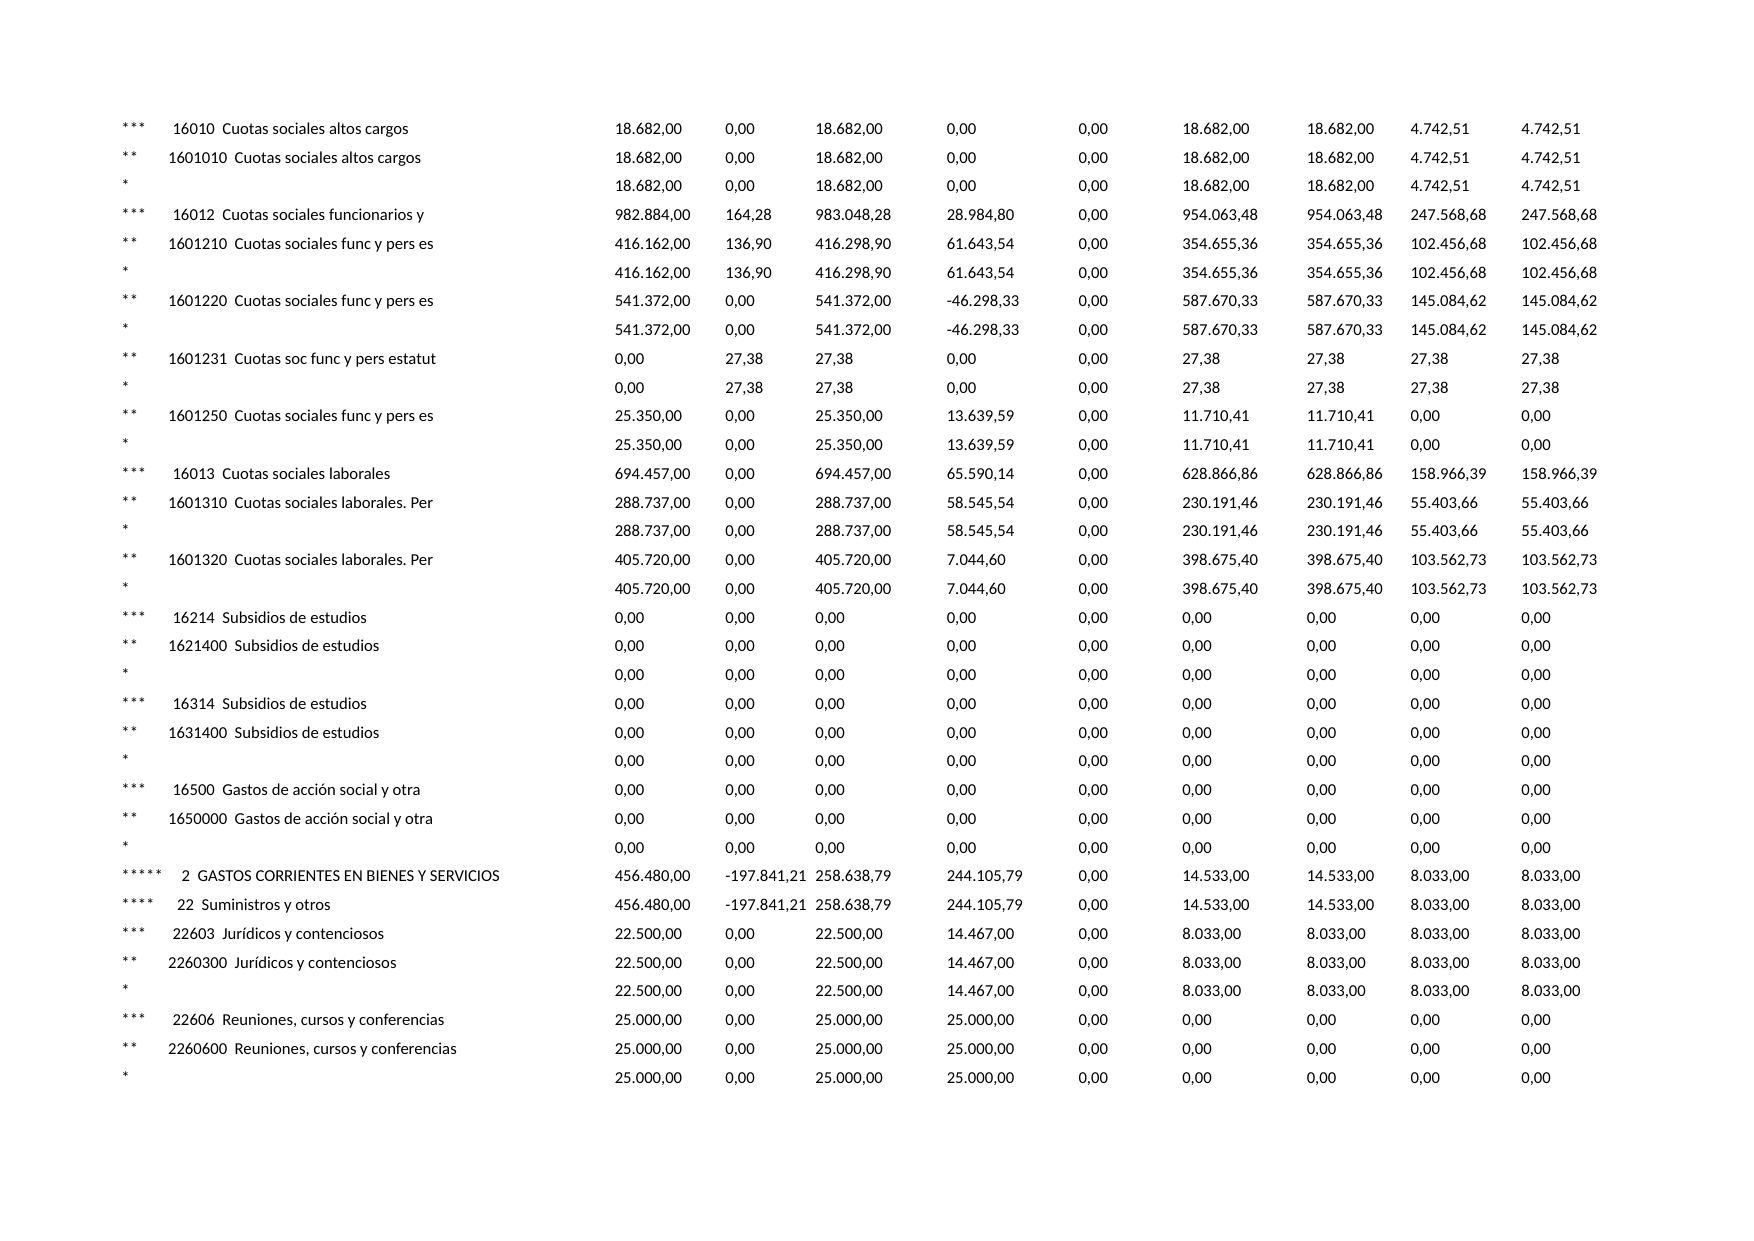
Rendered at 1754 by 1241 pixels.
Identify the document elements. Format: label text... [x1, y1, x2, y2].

table_cell * [118, 434, 611, 463]
table_cell 0,00 [1075, 118, 1179, 147]
table_cell 102.456,68 [1518, 262, 1636, 291]
table_cell 0,00 [1518, 693, 1636, 722]
table_cell 4.742,51 [1407, 118, 1518, 147]
table_cell 0,00 [1075, 808, 1179, 837]
table_cell 0,00 [1075, 952, 1179, 981]
table_cell 0,00 [1075, 319, 1179, 348]
table_cell 288.737,00 [812, 521, 943, 549]
table_cell 18.682,00 [1304, 118, 1407, 147]
table_cell 983.048,28 [812, 204, 943, 233]
table_cell *** 22603 Jurídicos y contenciosos [118, 923, 611, 952]
table_cell 55.403,66 [1407, 521, 1518, 549]
table_cell * [118, 837, 611, 866]
table_cell 258.638,79 [812, 866, 943, 894]
table_cell 0,00 [812, 607, 943, 636]
table_cell 103.562,73 [1407, 549, 1518, 578]
table_cell 258.638,79 [812, 894, 943, 923]
table_cell 0,00 [1518, 837, 1636, 866]
table_cell 8.033,00 [1304, 952, 1407, 981]
table_cell 0,00 [722, 434, 812, 463]
table_cell 18.682,00 [1179, 147, 1303, 176]
table_cell 0,00 [722, 952, 812, 981]
table_cell 247.568,68 [1518, 204, 1636, 233]
table_cell ** 1601250 Cuotas sociales func y pers es [118, 406, 611, 434]
table_cell 0,00 [1075, 262, 1179, 291]
table_cell 541.372,00 [812, 291, 943, 319]
table_cell 158.966,39 [1407, 463, 1518, 492]
table_cell 0,00 [1407, 636, 1518, 664]
table_cell 0,00 [1075, 463, 1179, 492]
table_cell 145.084,62 [1518, 319, 1636, 348]
table_cell 0,00 [1407, 751, 1518, 779]
table_cell 456.480,00 [611, 866, 722, 894]
table_cell 0,00 [944, 636, 1075, 664]
table_cell 0,00 [1075, 521, 1179, 549]
table_cell 25.350,00 [611, 434, 722, 463]
table_cell 103.562,73 [1518, 549, 1636, 578]
table_cell 0,00 [722, 521, 812, 549]
table_cell ** 2260600 Reuniones, cursos y conferencias [118, 1038, 611, 1067]
table_cell 14.467,00 [944, 981, 1075, 1009]
table_cell 416.162,00 [611, 233, 722, 262]
table_cell *** 16013 Cuotas sociales laborales [118, 463, 611, 492]
table_cell 0,00 [812, 664, 943, 693]
table_cell 0,00 [1518, 664, 1636, 693]
table_cell ** 1631400 Subsidios de estudios [118, 722, 611, 751]
table_cell 8.033,00 [1407, 866, 1518, 894]
table_cell 0,00 [1407, 607, 1518, 636]
table_cell 0,00 [1179, 779, 1303, 808]
table_cell 4.742,51 [1407, 176, 1518, 204]
table_cell 18.682,00 [611, 147, 722, 176]
table_cell 0,00 [1304, 1038, 1407, 1067]
table_cell 0,00 [812, 779, 943, 808]
table_cell 247.568,68 [1407, 204, 1518, 233]
table_cell 0,00 [1179, 1009, 1303, 1038]
table_cell 0,00 [1407, 837, 1518, 866]
table_cell 288.737,00 [812, 492, 943, 521]
table_cell 65.590,14 [944, 463, 1075, 492]
table_cell 0,00 [1075, 607, 1179, 636]
table_cell 230.191,46 [1179, 521, 1303, 549]
table_cell *** 16012 Cuotas sociales funcionarios y [118, 204, 611, 233]
table_cell 628.866,86 [1179, 463, 1303, 492]
table_cell 18.682,00 [812, 147, 943, 176]
table_cell 398.675,40 [1179, 578, 1303, 607]
table_cell 0,00 [812, 751, 943, 779]
table_cell 0,00 [1518, 636, 1636, 664]
table_cell 0,00 [1518, 779, 1636, 808]
table_cell 0,00 [1518, 1009, 1636, 1038]
table_cell 0,00 [1075, 406, 1179, 434]
table_cell 0,00 [1407, 664, 1518, 693]
table_cell 25.000,00 [611, 1067, 722, 1096]
table_cell 0,00 [1407, 722, 1518, 751]
table_cell 58.545,54 [944, 521, 1075, 549]
table_cell 25.000,00 [611, 1038, 722, 1067]
table_cell 230.191,46 [1304, 521, 1407, 549]
table_cell 398.675,40 [1304, 578, 1407, 607]
table_cell 7.044,60 [944, 578, 1075, 607]
table_cell 0,00 [1179, 1038, 1303, 1067]
table_cell 0,00 [1518, 1067, 1636, 1096]
table_cell 22.500,00 [812, 923, 943, 952]
table_cell 0,00 [722, 176, 812, 204]
table_cell 0,00 [1075, 578, 1179, 607]
table_cell 587.670,33 [1179, 291, 1303, 319]
table_cell 0,00 [944, 722, 1075, 751]
table_cell 14.533,00 [1179, 894, 1303, 923]
table_cell 0,00 [1075, 233, 1179, 262]
table_cell 18.682,00 [1304, 176, 1407, 204]
table_cell 405.720,00 [611, 549, 722, 578]
table_cell 0,00 [611, 377, 722, 406]
table_cell 0,00 [1179, 1067, 1303, 1096]
table_cell 8.033,00 [1518, 952, 1636, 981]
table_cell 0,00 [1179, 808, 1303, 837]
table_cell 0,00 [722, 291, 812, 319]
table_cell 27,38 [1304, 377, 1407, 406]
table_cell 694.457,00 [812, 463, 943, 492]
table_cell 0,00 [1075, 664, 1179, 693]
table_cell 0,00 [611, 607, 722, 636]
table_cell 0,00 [1179, 693, 1303, 722]
table_cell 0,00 [1304, 664, 1407, 693]
table_cell *** 22606 Reuniones, cursos y conferencias [118, 1009, 611, 1038]
table_cell 25.000,00 [611, 1009, 722, 1038]
table_cell 0,00 [1179, 751, 1303, 779]
table_cell * [118, 981, 611, 1009]
table_cell 25.000,00 [944, 1009, 1075, 1038]
table_cell 0,00 [812, 808, 943, 837]
table_cell 8.033,00 [1518, 866, 1636, 894]
table_cell *** 16214 Subsidios de estudios [118, 607, 611, 636]
table_cell 14.467,00 [944, 952, 1075, 981]
table_cell 0,00 [722, 607, 812, 636]
table_cell ** 2260300 Jurídicos y contenciosos [118, 952, 611, 981]
table_cell 8.033,00 [1407, 894, 1518, 923]
table_cell 354.655,36 [1179, 262, 1303, 291]
table_cell * [118, 262, 611, 291]
table_cell 136,90 [722, 262, 812, 291]
table_cell ***** 2 GASTOS CORRIENTES EN BIENES Y SERVICIOS [118, 866, 611, 894]
table_cell ** 1650000 Gastos de acción social y otra [118, 808, 611, 837]
table_cell 954.063,48 [1304, 204, 1407, 233]
table_cell 0,00 [1075, 377, 1179, 406]
table_cell 61.643,54 [944, 262, 1075, 291]
table_cell 0,00 [722, 406, 812, 434]
table_cell * [118, 1067, 611, 1096]
table_cell *** 16500 Gastos de acción social y otra [118, 779, 611, 808]
table_cell 27,38 [1518, 377, 1636, 406]
table_cell 8.033,00 [1304, 981, 1407, 1009]
table_cell 0,00 [1518, 808, 1636, 837]
table_cell * [118, 319, 611, 348]
table_cell 0,00 [1407, 1009, 1518, 1038]
table_cell 0,00 [1075, 779, 1179, 808]
table_cell 0,00 [1075, 722, 1179, 751]
table_cell 0,00 [722, 319, 812, 348]
table_cell 0,00 [722, 636, 812, 664]
table_cell 0,00 [722, 549, 812, 578]
table_cell -46.298,33 [944, 291, 1075, 319]
table_cell 22.500,00 [611, 952, 722, 981]
table_cell 61.643,54 [944, 233, 1075, 262]
table_cell 0,00 [611, 693, 722, 722]
table_cell 0,00 [1304, 1009, 1407, 1038]
table_cell 102.456,68 [1407, 233, 1518, 262]
table_cell 0,00 [1075, 291, 1179, 319]
table_cell 7.044,60 [944, 549, 1075, 578]
table_cell 0,00 [944, 808, 1075, 837]
table_cell 230.191,46 [1304, 492, 1407, 521]
table_cell 244.105,79 [944, 866, 1075, 894]
table_cell *** 16314 Subsidios de estudios [118, 693, 611, 722]
table_cell 0,00 [722, 1009, 812, 1038]
table_cell 0,00 [1304, 808, 1407, 837]
table_cell -197.841,21 [722, 894, 812, 923]
table_cell 11.710,41 [1304, 434, 1407, 463]
table_cell 0,00 [1304, 693, 1407, 722]
table_cell 8.033,00 [1179, 952, 1303, 981]
table_cell 164,28 [722, 204, 812, 233]
table_cell 0,00 [944, 751, 1075, 779]
table_cell 694.457,00 [611, 463, 722, 492]
table_cell 102.456,68 [1407, 262, 1518, 291]
table_cell 22.500,00 [611, 981, 722, 1009]
table_cell * [118, 751, 611, 779]
table_cell 288.737,00 [611, 521, 722, 549]
table_cell 0,00 [1304, 779, 1407, 808]
table_cell 354.655,36 [1304, 262, 1407, 291]
table_cell * [118, 664, 611, 693]
table_cell 22.500,00 [812, 952, 943, 981]
table_cell 11.710,41 [1304, 406, 1407, 434]
table_cell 0,00 [722, 693, 812, 722]
table_cell 8.033,00 [1518, 923, 1636, 952]
table_cell 25.350,00 [812, 406, 943, 434]
table_cell 456.480,00 [611, 894, 722, 923]
table_cell 55.403,66 [1518, 492, 1636, 521]
table_cell 0,00 [1407, 693, 1518, 722]
table_cell 0,00 [1075, 147, 1179, 176]
table_cell 0,00 [1075, 981, 1179, 1009]
table_cell 0,00 [1075, 1067, 1179, 1096]
table_cell 14.533,00 [1179, 866, 1303, 894]
table_cell 14.533,00 [1304, 866, 1407, 894]
table_cell 0,00 [1518, 722, 1636, 751]
table_cell 0,00 [1179, 837, 1303, 866]
table_cell 25.350,00 [812, 434, 943, 463]
table_cell 0,00 [1407, 808, 1518, 837]
table_cell 0,00 [611, 348, 722, 377]
table_cell 398.675,40 [1304, 549, 1407, 578]
table_cell 103.562,73 [1518, 578, 1636, 607]
table_cell 416.298,90 [812, 262, 943, 291]
table_cell *** 16010 Cuotas sociales altos cargos [118, 118, 611, 147]
table_cell 0,00 [1075, 894, 1179, 923]
table_cell 587.670,33 [1304, 319, 1407, 348]
table_cell 230.191,46 [1179, 492, 1303, 521]
table_cell 354.655,36 [1179, 233, 1303, 262]
table_cell 0,00 [611, 779, 722, 808]
table_cell 25.000,00 [812, 1067, 943, 1096]
table_cell 0,00 [944, 779, 1075, 808]
table_cell 0,00 [1518, 607, 1636, 636]
table_cell 0,00 [1075, 348, 1179, 377]
table_cell 0,00 [1075, 751, 1179, 779]
table_cell 0,00 [1075, 923, 1179, 952]
table_cell ** 1601320 Cuotas sociales laborales. Per [118, 549, 611, 578]
table_cell 405.720,00 [812, 578, 943, 607]
table_cell ** 1601310 Cuotas sociales laborales. Per [118, 492, 611, 521]
table_cell 0,00 [722, 722, 812, 751]
table_cell 405.720,00 [611, 578, 722, 607]
table_cell 8.033,00 [1407, 952, 1518, 981]
table_cell 8.033,00 [1518, 894, 1636, 923]
table_cell 25.000,00 [812, 1038, 943, 1067]
table_cell 22.500,00 [812, 981, 943, 1009]
table_cell 18.682,00 [812, 176, 943, 204]
table_cell 25.350,00 [611, 406, 722, 434]
table_cell 416.298,90 [812, 233, 943, 262]
table_cell 0,00 [812, 722, 943, 751]
table_cell 0,00 [944, 348, 1075, 377]
table_cell 0,00 [944, 607, 1075, 636]
table_cell 416.162,00 [611, 262, 722, 291]
table_cell 0,00 [722, 779, 812, 808]
table_cell 354.655,36 [1304, 233, 1407, 262]
table_cell 8.033,00 [1179, 981, 1303, 1009]
table_cell 27,38 [722, 348, 812, 377]
table_cell 0,00 [1407, 1038, 1518, 1067]
table_cell 0,00 [611, 837, 722, 866]
table_cell 158.966,39 [1518, 463, 1636, 492]
table_cell 0,00 [722, 1038, 812, 1067]
table_cell 102.456,68 [1518, 233, 1636, 262]
table_cell 28.984,80 [944, 204, 1075, 233]
table_cell 0,00 [611, 808, 722, 837]
table_cell ** 1601010 Cuotas sociales altos cargos [118, 147, 611, 176]
table_cell 0,00 [1304, 751, 1407, 779]
table_cell 541.372,00 [611, 291, 722, 319]
table_cell 0,00 [1075, 1038, 1179, 1067]
table_cell 0,00 [1407, 1067, 1518, 1096]
table_cell 18.682,00 [1179, 118, 1303, 147]
table_cell 18.682,00 [611, 118, 722, 147]
table_cell 0,00 [611, 722, 722, 751]
table_cell 982.884,00 [611, 204, 722, 233]
table_cell 0,00 [722, 118, 812, 147]
table_cell 405.720,00 [812, 549, 943, 578]
table_cell 0,00 [1075, 837, 1179, 866]
table_cell 0,00 [812, 693, 943, 722]
table_cell 0,00 [1407, 779, 1518, 808]
table_cell 27,38 [1304, 348, 1407, 377]
table_cell 18.682,00 [812, 118, 943, 147]
table_cell 4.742,51 [1518, 176, 1636, 204]
table_cell 0,00 [1075, 1009, 1179, 1038]
table_cell 628.866,86 [1304, 463, 1407, 492]
table_cell 0,00 [722, 981, 812, 1009]
table_cell 398.675,40 [1179, 549, 1303, 578]
table_cell 25.000,00 [812, 1009, 943, 1038]
table_cell 0,00 [722, 578, 812, 607]
table_cell 541.372,00 [611, 319, 722, 348]
table_cell 0,00 [1075, 492, 1179, 521]
table_cell 14.467,00 [944, 923, 1075, 952]
table_cell 0,00 [1518, 434, 1636, 463]
table_cell 0,00 [1075, 693, 1179, 722]
table_cell 0,00 [1075, 176, 1179, 204]
table_cell 0,00 [1407, 434, 1518, 463]
table_cell 58.545,54 [944, 492, 1075, 521]
table_cell 4.742,51 [1518, 147, 1636, 176]
table_cell 0,00 [944, 118, 1075, 147]
table_cell 103.562,73 [1407, 578, 1518, 607]
table_cell 0,00 [611, 751, 722, 779]
table_cell 55.403,66 [1518, 521, 1636, 549]
table_cell 0,00 [611, 636, 722, 664]
table_cell 0,00 [944, 377, 1075, 406]
table_cell 8.033,00 [1518, 981, 1636, 1009]
table_cell 0,00 [722, 664, 812, 693]
table_cell 0,00 [1179, 636, 1303, 664]
table_cell 145.084,62 [1407, 319, 1518, 348]
table_cell 0,00 [722, 923, 812, 952]
table_cell -46.298,33 [944, 319, 1075, 348]
table_cell 18.682,00 [611, 176, 722, 204]
table_cell 55.403,66 [1407, 492, 1518, 521]
table_cell 27,38 [1179, 348, 1303, 377]
table_cell * [118, 578, 611, 607]
table_cell 0,00 [1304, 722, 1407, 751]
table_cell * [118, 521, 611, 549]
table_cell 13.639,59 [944, 406, 1075, 434]
table_cell 136,90 [722, 233, 812, 262]
table_cell 8.033,00 [1179, 923, 1303, 952]
table_cell 0,00 [944, 693, 1075, 722]
table_cell 27,38 [1179, 377, 1303, 406]
table_cell 0,00 [722, 1067, 812, 1096]
table_cell 0,00 [812, 837, 943, 866]
table_cell 14.533,00 [1304, 894, 1407, 923]
table_cell 13.639,59 [944, 434, 1075, 463]
table_cell 0,00 [1075, 636, 1179, 664]
table_cell 18.682,00 [1179, 176, 1303, 204]
table_cell * [118, 176, 611, 204]
table_cell * [118, 377, 611, 406]
table_cell 145.084,62 [1518, 291, 1636, 319]
table_cell 0,00 [1075, 866, 1179, 894]
table_cell ** 1601231 Cuotas soc func y pers estatut [118, 348, 611, 377]
table_cell 0,00 [722, 492, 812, 521]
table_cell 0,00 [944, 147, 1075, 176]
table_cell 27,38 [1407, 348, 1518, 377]
table_cell 0,00 [944, 664, 1075, 693]
table_cell 27,38 [722, 377, 812, 406]
table_cell 11.710,41 [1179, 406, 1303, 434]
table_cell 0,00 [944, 176, 1075, 204]
table_cell 541.372,00 [812, 319, 943, 348]
table_cell 25.000,00 [944, 1067, 1075, 1096]
table_cell **** 22 Suministros y otros [118, 894, 611, 923]
table_cell 8.033,00 [1407, 981, 1518, 1009]
table_cell 27,38 [1518, 348, 1636, 377]
table_cell 0,00 [1304, 636, 1407, 664]
table_cell 0,00 [611, 664, 722, 693]
table_cell 0,00 [944, 837, 1075, 866]
table_cell ** 1601220 Cuotas sociales func y pers es [118, 291, 611, 319]
table_cell 27,38 [1407, 377, 1518, 406]
table_cell 8.033,00 [1304, 923, 1407, 952]
table_cell 11.710,41 [1179, 434, 1303, 463]
table_cell 0,00 [1179, 607, 1303, 636]
table_cell 0,00 [722, 463, 812, 492]
table_cell 27,38 [812, 377, 943, 406]
table_cell 288.737,00 [611, 492, 722, 521]
table_cell 4.742,51 [1518, 118, 1636, 147]
table_cell 0,00 [1518, 751, 1636, 779]
table_cell ** 1621400 Subsidios de estudios [118, 636, 611, 664]
table_cell 0,00 [1518, 1038, 1636, 1067]
table_cell 18.682,00 [1304, 147, 1407, 176]
table_cell 0,00 [722, 808, 812, 837]
table_cell 954.063,48 [1179, 204, 1303, 233]
table_cell 0,00 [1304, 837, 1407, 866]
table_cell 27,38 [812, 348, 943, 377]
table_cell ** 1601210 Cuotas sociales func y pers es [118, 233, 611, 262]
table_cell 0,00 [812, 636, 943, 664]
table_cell 22.500,00 [611, 923, 722, 952]
table_cell 244.105,79 [944, 894, 1075, 923]
table_cell 4.742,51 [1407, 147, 1518, 176]
table_cell 0,00 [1304, 1067, 1407, 1096]
table_cell 0,00 [1179, 722, 1303, 751]
table_cell 25.000,00 [944, 1038, 1075, 1067]
table_cell 0,00 [1075, 434, 1179, 463]
table_cell 0,00 [722, 147, 812, 176]
table_cell 0,00 [722, 751, 812, 779]
table_cell 145.084,62 [1407, 291, 1518, 319]
table_cell -197.841,21 [722, 866, 812, 894]
table_cell 0,00 [1075, 549, 1179, 578]
table_cell 0,00 [1518, 406, 1636, 434]
table_cell 0,00 [1075, 204, 1179, 233]
table_cell 0,00 [1179, 664, 1303, 693]
table_cell 8.033,00 [1407, 923, 1518, 952]
table_cell 0,00 [1304, 607, 1407, 636]
table_cell 0,00 [722, 837, 812, 866]
table_cell 587.670,33 [1179, 319, 1303, 348]
table_cell 587.670,33 [1304, 291, 1407, 319]
table_cell 0,00 [1407, 406, 1518, 434]
